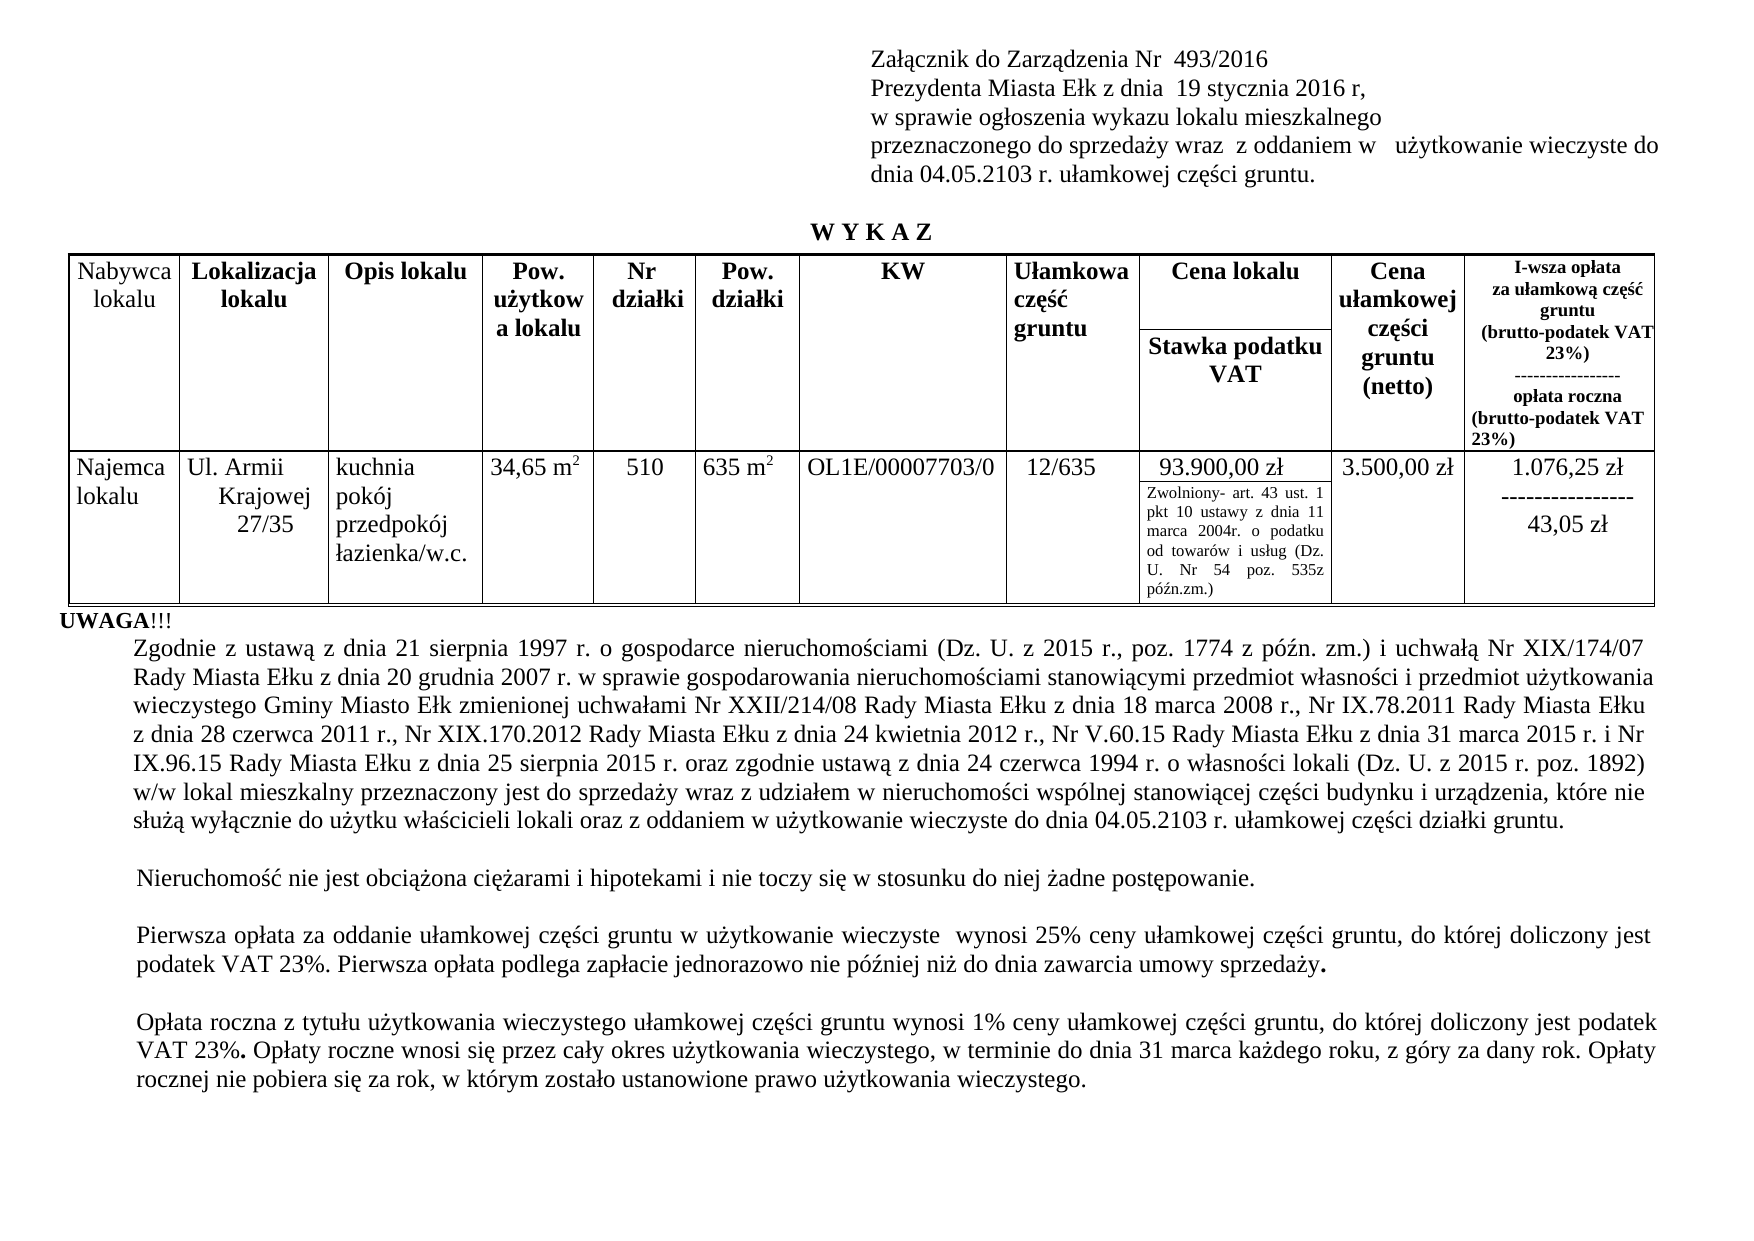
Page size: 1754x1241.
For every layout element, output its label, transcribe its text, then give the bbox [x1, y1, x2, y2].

table_header Cena lokalu [1140, 256, 1331, 329]
table_header Nr działki [594, 256, 695, 450]
table_cell Zwolniony- art. 43 ust. 1 pkt 10 ustawy z dnia 11 marca 2004r. o podatku od towarów i usług (Dz. U. Nr 54 poz. 535z późn.zm.) [1140, 482, 1331, 603]
text Prezydenta Miasta Ełk z dnia 19 stycznia 2016 r, [797, 73, 1683, 102]
text Zgodnie z ustawą z dnia 21 sierpnia 1997 r. o gospodarce nieruchomościami (Dz. U. z 2015 r., poz. 1774 z późn. zm.) i uchwałą Nr XIX/174/07 Rady Miasta Ełku z dnia 20 grudnia 2007 r. w sprawie gospodarowania nieruchomościami stanowiącymi przedmiot własności i przedmiot użytkowania wieczystego Gminy Miasto Ełk zmienionej uchwałami Nr XXII/214/08 Rady Miasta Ełku z dnia 18 marca 2008 r., Nr IX.78.2011 Rady Miasta Ełku z dnia 28 czerwca 2011 r., Nr XIX.170.2012 Rady Miasta Ełku z dnia 24 kwietnia 2012 r., Nr V.60.15 Rady Miasta Ełku z dnia 31 marca 2015 r. i Nr IX.96.15 Rady Miasta Ełku z dnia 25 sierpnia 2015 r. oraz zgodnie ustawą z dnia 24 czerwca 1994 r. o własności lokali (Dz. U. z 2015 r. poz. 1892) w/w lokal mieszkalny przeznaczony jest do sprzedaży wraz z udziałem w nieruchomości wspólnej stanowiącej części budynku i urządzenia, które nie służą wyłącznie do użytku właścicieli lokali oraz z oddaniem w użytkowanie wieczyste do dnia 04.05.2103 r. ułamkowej części działki gruntu. [59, 633, 1654, 834]
table_header Pow. użytkowa lokalu [483, 256, 593, 450]
table_header Lokalizacja lokalu [180, 256, 328, 450]
table_cell 1.076,25 zł ---------------- 43,05 zł [1465, 452, 1654, 603]
table_header Opis lokalu [329, 256, 482, 450]
text UWAGA!!! [59, 246, 1683, 633]
table_cell 3.500,00 zł [1332, 452, 1464, 603]
text Pierwsza opłata za oddanie ułamkowej części gruntu w użytkowanie wieczyste wynosi 25% ceny ułamkowej części gruntu, do której doliczony jest podatek VAT 23%. Pierwsza opłata podlega zapłacie jednorazowo nie później niż do dnia zawarcia umowy sprzedaży. [136, 921, 1653, 978]
subtitle Załącznik do Zarządzenia Nr 493/2016 [870, 44, 1683, 73]
text Nieruchomość nie jest obciążona ciężarami i hipotekami i nie toczy się w stosunku do niej żadne postępowanie. [136, 863, 1683, 892]
table_cell 635 m2 [696, 452, 799, 603]
table_header Cena ułamkowej części gruntu (netto) [1332, 256, 1464, 450]
table_cell 93.900,00 zł [1140, 452, 1331, 481]
table_cell Stawka podatku VAT [1140, 330, 1331, 450]
table_header Ułamkowa część gruntu [1007, 256, 1139, 450]
table_cell 34,65 m2 [483, 452, 593, 603]
table_header KW [800, 256, 1006, 450]
table_header Nabywca lokalu [70, 256, 179, 450]
table_cell kuchnia pokój przedpokój łazienka/w.c. [329, 452, 482, 603]
table_cell Ul. Armii Krajowej 27/35 [180, 452, 328, 603]
table_cell Najemca lokalu [70, 452, 179, 603]
table_cell 510 [594, 452, 695, 603]
table_header Pow. działki [696, 256, 799, 450]
table_header I-wsza opłata za ułamkową część gruntu (brutto-podatek VAT 23%) ----------------- opłata roczna (brutto-podatek VAT 23%) [1465, 256, 1654, 450]
table_cell OL1E/00007703/0 [800, 452, 1006, 603]
text w sprawie ogłoszenia wykazu lokalu mieszkalnego przeznaczonego do sprzedaży wraz z oddaniem w użytkowanie wieczyste do dnia 04.05.2103 r. ułamkowej części gruntu. [870, 102, 1683, 188]
text Opłata roczna z tytułu użytkowania wieczystego ułamkowej części gruntu wynosi 1% ceny ułamkowej części gruntu, do której doliczony jest podatek VAT 23%. Opłaty roczne wnosi się przez cały okres użytkowania wieczystego, w terminie do dnia 31 marca każdego roku, z góry za dany rok. Opłaty rocznej nie pobiera się za rok, w którym zostało ustanowione prawo użytkowania wieczystego. [136, 1007, 1658, 1093]
subtitle W Y K A Z [59, 217, 1683, 246]
table_cell 12/635 [1007, 452, 1139, 603]
